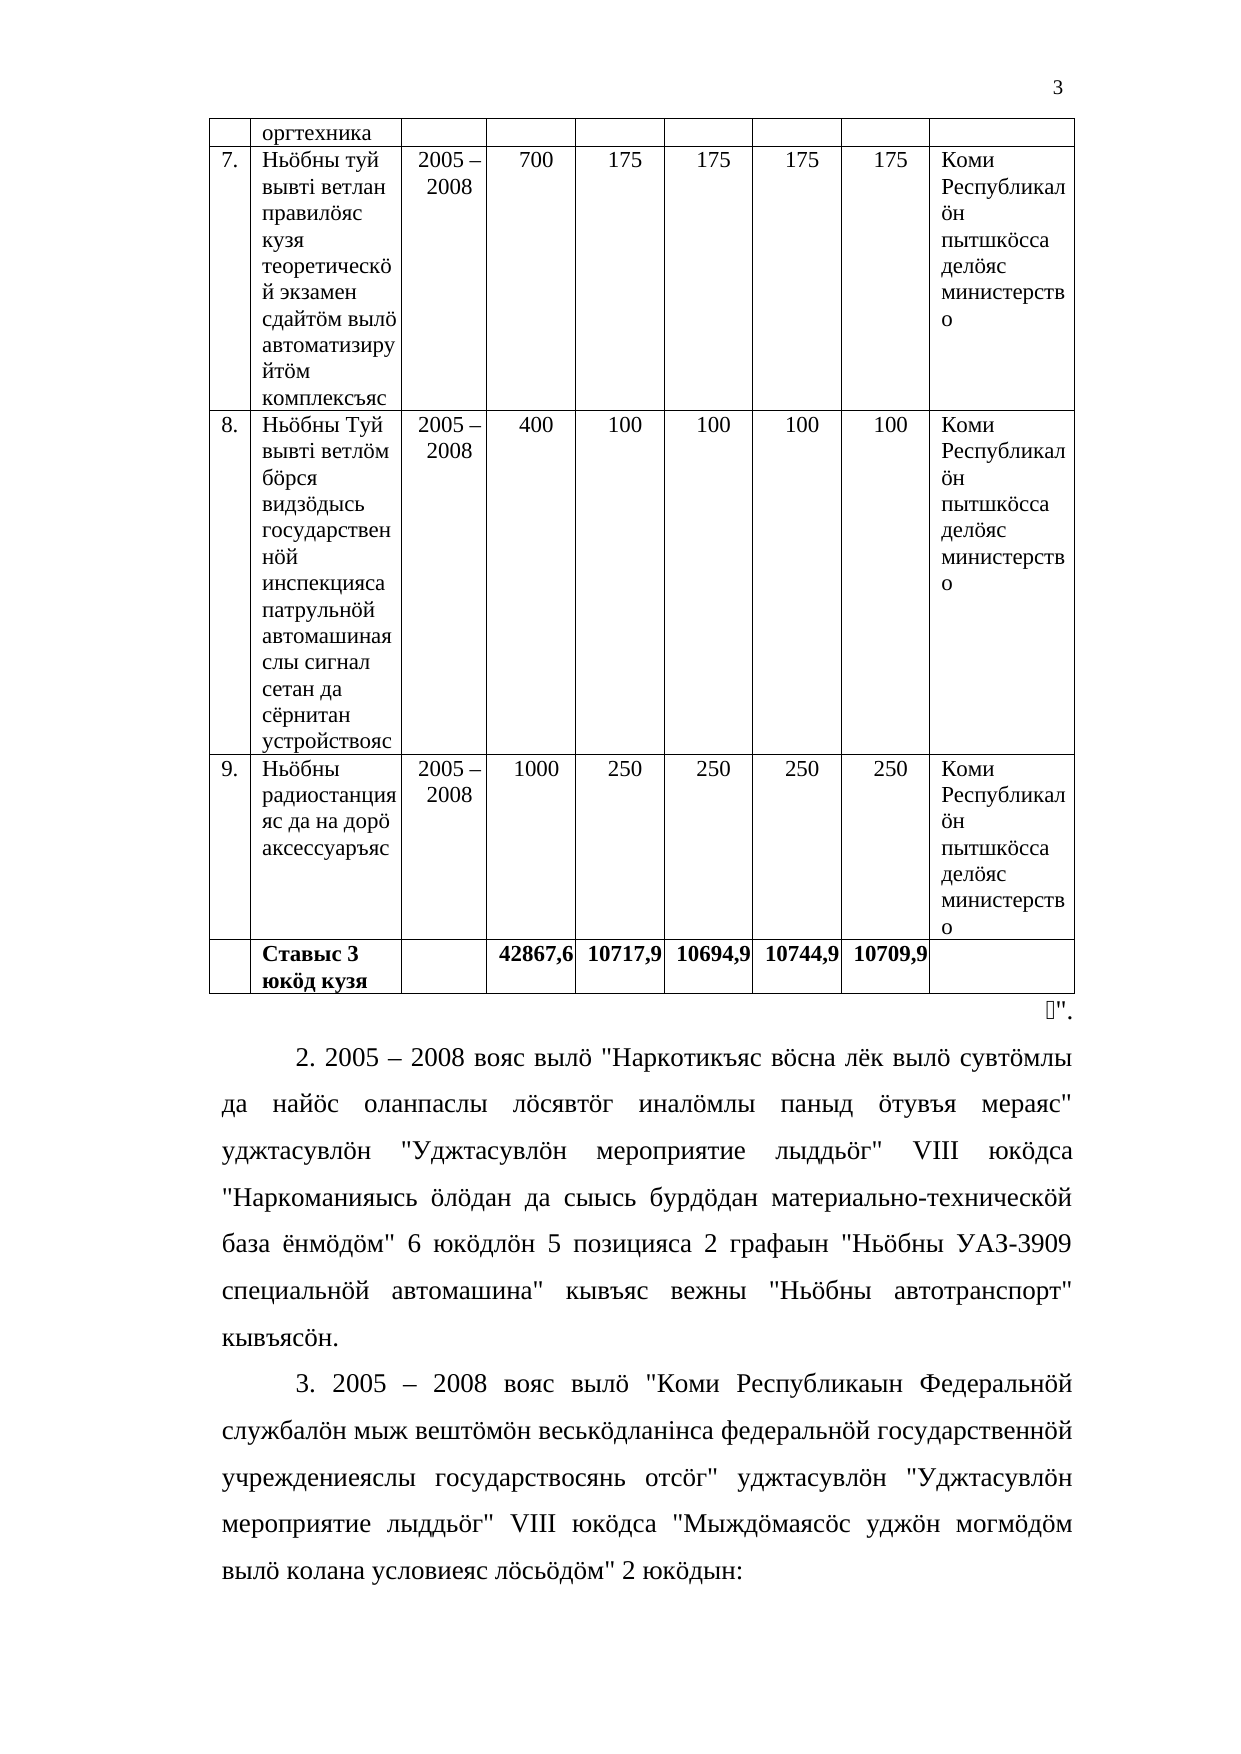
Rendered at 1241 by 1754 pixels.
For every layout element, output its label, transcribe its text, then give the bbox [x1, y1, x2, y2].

table_cell 10717,9 [576, 940, 664, 993]
table_cell 700 [487, 147, 575, 410]
table_cell Ньöбны Туй вывтi ветлöм бöрся видзöдысь государственнöй инспекцияса патрульнöй автомашинаяслы сигнал сетан да сёрнитан устройствояс [251, 411, 401, 754]
table_cell 250 [576, 755, 664, 939]
table_cell Ньöбны радиостанцияяс да на дорö аксессуаръяс [251, 755, 401, 939]
table_cell 175 [576, 147, 664, 410]
table_cell Коми Республикалöн пытшкöсса делöяс министерство [930, 411, 1074, 754]
text ". [222, 994, 1073, 1025]
table_cell 250 [842, 755, 929, 939]
table_cell [210, 940, 250, 993]
table_cell Ньöбны туй вывтi ветлан правилöяс кузя теоретическöй экзамен сдайтöм вылö автоматизируйтöм комплексъяс [251, 147, 401, 410]
table_cell [842, 119, 929, 146]
table_cell 400 [487, 411, 575, 754]
table_cell 100 [753, 411, 841, 754]
table_cell 2005 – 2008 [402, 147, 486, 410]
table_cell 175 [665, 147, 752, 410]
table_cell 2005 – 2008 [402, 411, 486, 754]
text 2. 2005 – 2008 вояс вылö "Наркотикъяс вöсна лёк вылö сувтöмлы да найöс оланпаслы лöсявтöг иналöмлы паныд öтувъя мераяс" уджтасувлöн "Уджтасувлöн мероприятие лыддьöг" VIII юкöдса "Наркоманияысь öлöдан да сыысь бурдöдан материально-техническöй база ёнмöдöм" 6 юкöдлöн 5 позицияса 2 графаын "Ньöбны УАЗ-3909 специальнöй автомашина" кывъяс вежны "Ньöбны автотранспорт" кывъясöн. [222, 1041, 1073, 1352]
table_cell [930, 940, 1074, 993]
table_cell Ставыс 3 юкöд кузя [251, 940, 401, 993]
table_cell 9. [210, 755, 250, 939]
table_cell 175 [842, 147, 929, 410]
table_cell [753, 119, 841, 146]
table_cell 8. [210, 411, 250, 754]
table_cell 250 [665, 755, 752, 939]
table_cell оргтехника [251, 119, 401, 146]
table_cell [930, 119, 1074, 146]
table_cell [402, 940, 486, 993]
table_cell 100 [665, 411, 752, 754]
table_cell [210, 119, 250, 146]
table_cell [487, 119, 575, 146]
table_cell [402, 119, 486, 146]
table_cell 10744,9 [753, 940, 841, 993]
table_cell 100 [576, 411, 664, 754]
table_cell Коми Республикалöн пытшкöсса делöяс министерство [930, 755, 1074, 939]
table_cell 2005 – 2008 [402, 755, 486, 939]
table_cell 1000 [487, 755, 575, 939]
table_cell 250 [753, 755, 841, 939]
text 3. 2005 – 2008 вояс вылö "Коми Республикаын Федеральнöй службалöн мыж вештöмöн веськöдланiнса федеральнöй государственнöй учреждениеяслы государствосянь отсöг" уджтасувлöн "Уджтасувлöн мероприятие лыддьöг" VIII юкöдса "Мыждöмаясöс уджöн могмöдöм вылö колана условиеяс лöсьöдöм" 2 юкöдын: [222, 1368, 1073, 1585]
table_cell 10694,9 [665, 940, 752, 993]
table_cell 10709,9 [842, 940, 929, 993]
table_cell [576, 119, 664, 146]
table_cell 100 [842, 411, 929, 754]
table_cell [665, 119, 752, 146]
table_cell 175 [753, 147, 841, 410]
table_cell 7. [210, 147, 250, 410]
table_cell 42867,6 [487, 940, 575, 993]
table_cell Коми Республикалöн пытшкöсса делöяс министерство [930, 147, 1074, 410]
